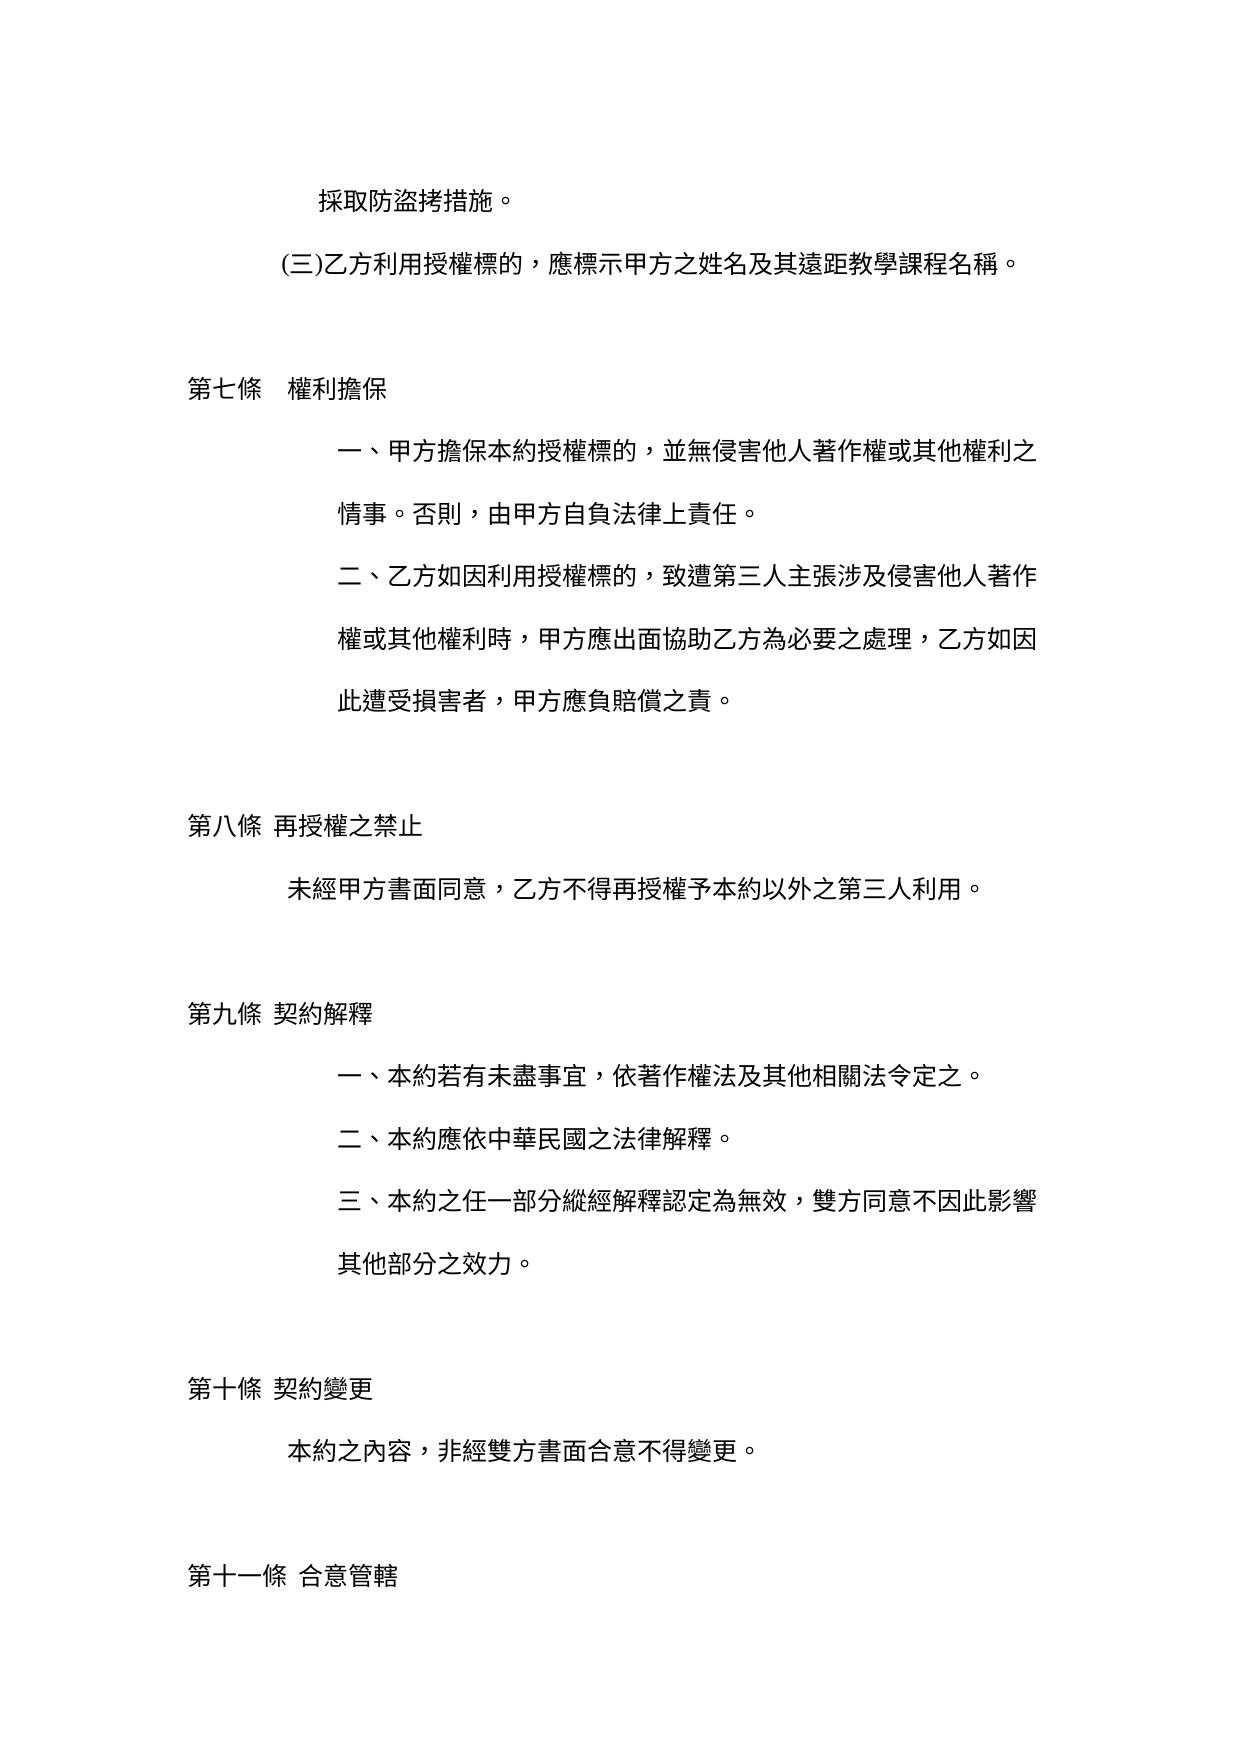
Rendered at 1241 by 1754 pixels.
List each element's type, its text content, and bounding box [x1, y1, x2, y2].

text 本約之內容，非經雙方書面合意不得變更。 [287, 1408, 1053, 1471]
text 二、本約應依中華民國之法律解釋。 [337, 1096, 1053, 1158]
text 一、本約若有未盡事宜，依著作權法及其他相關法令定之。 [337, 1033, 1053, 1096]
text 第七條 權利擔保 [187, 346, 1053, 408]
text 採取防盜拷措施。 [281, 158, 1053, 221]
text 第八條 再授權之禁止 [187, 783, 1053, 846]
text 三、本約之任一部分縱經解釋認定為無效，雙方同意不因此影響其他部分之效力。 [337, 1158, 1053, 1283]
text (三)乙方利用授權標的，應標示甲方之姓名及其遠距教學課程名稱。 [281, 221, 1053, 283]
text 一、甲方擔保本約授權標的，並無侵害他人著作權或其他權利之情事。否則，由甲方自負法律上責任。 [337, 408, 1053, 533]
text 第十一條 合意管轄 [187, 1533, 1053, 1596]
text 第十條 契約變更 [187, 1346, 1053, 1408]
text 二、乙方如因利用授權標的，致遭第三人主張涉及侵害他人著作權或其他權利時，甲方應出面協助乙方為必要之處理，乙方如因此遭受損害者，甲方應負賠償之責。 [337, 533, 1053, 721]
text 第九條 契約解釋 [187, 971, 1053, 1033]
text 未經甲方書面同意，乙方不得再授權予本約以外之第三人利用。 [287, 846, 1053, 908]
